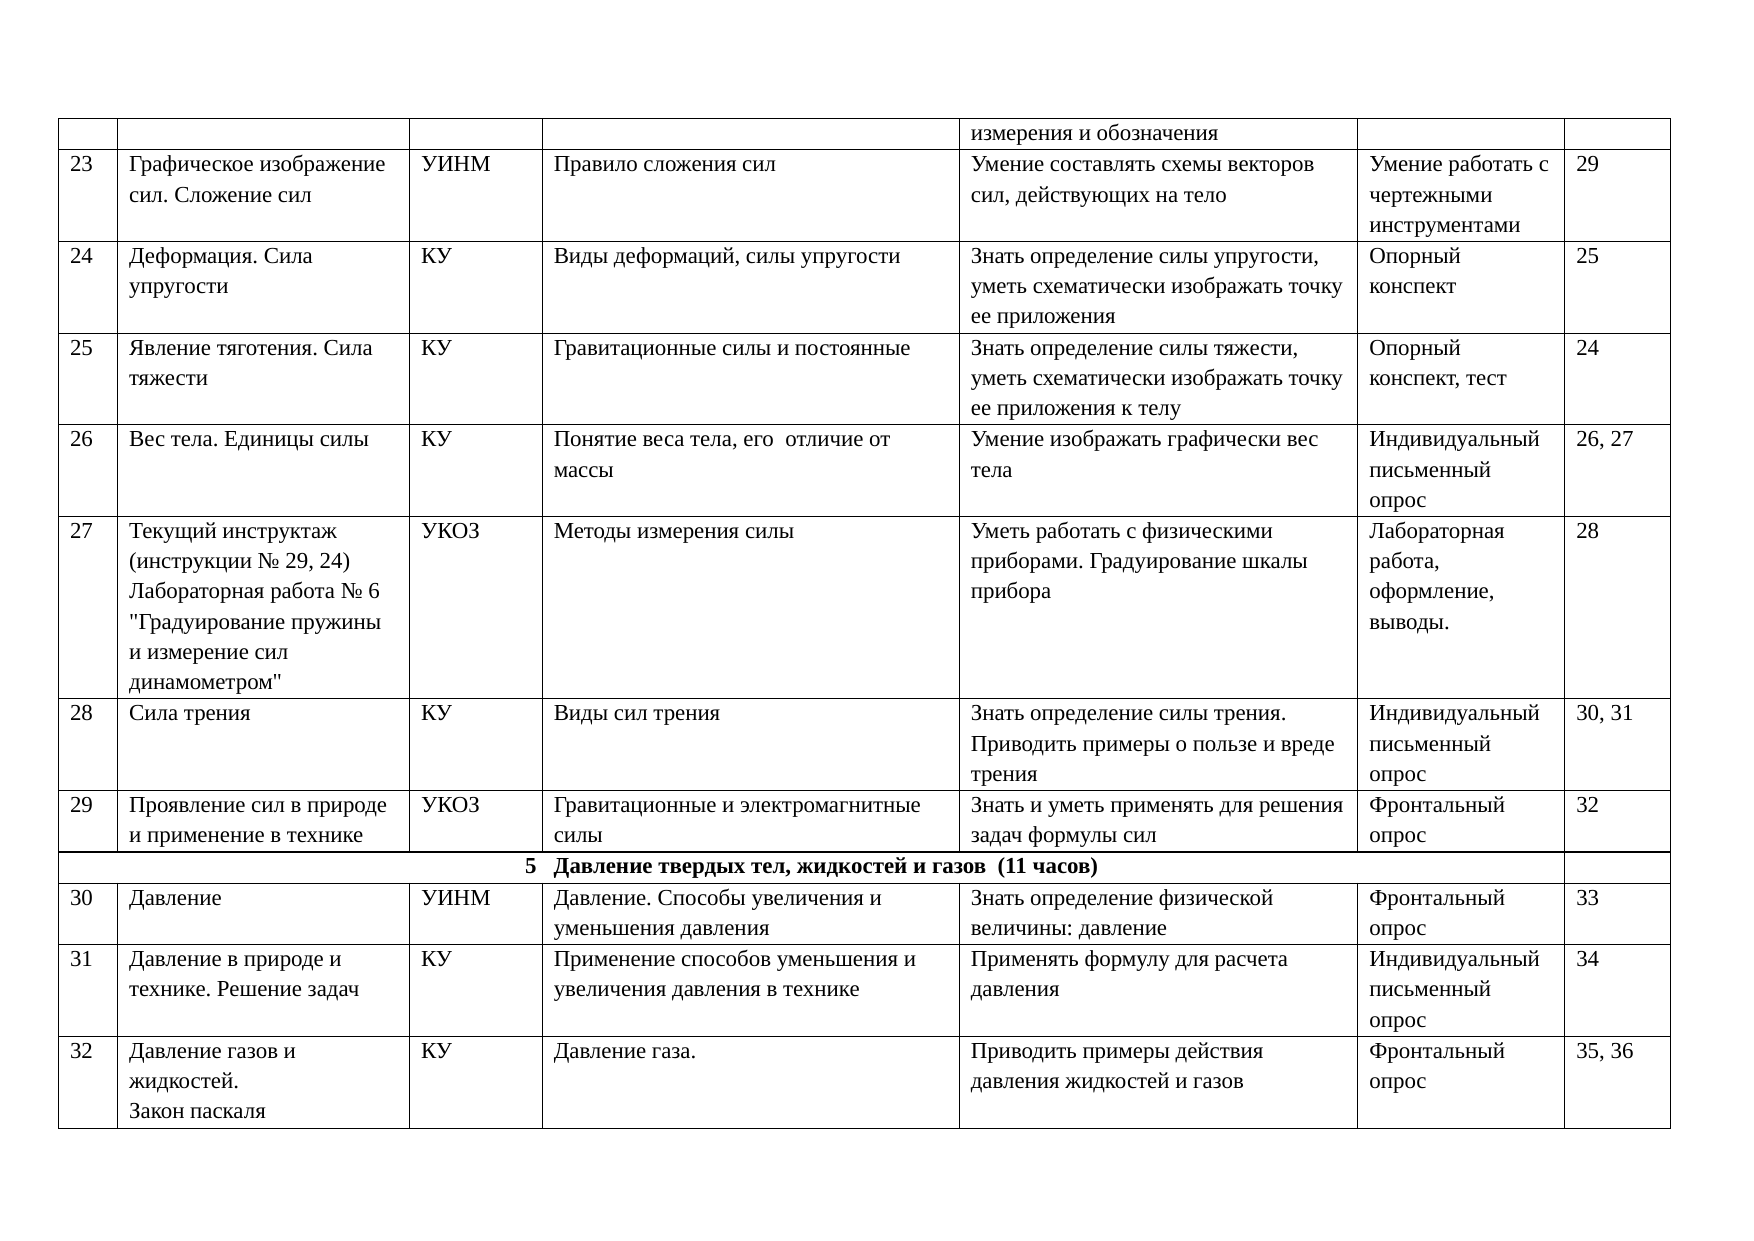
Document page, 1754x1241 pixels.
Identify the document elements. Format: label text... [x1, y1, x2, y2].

table_cell 27 [59, 517, 117, 698]
table_cell 31 [59, 945, 117, 1036]
table_cell [1565, 853, 1670, 883]
table_cell [410, 119, 542, 149]
table_cell Опорный конспект, тест [1358, 334, 1564, 424]
table_cell Применять формулу для расчета давления [960, 945, 1357, 1036]
table_cell [118, 119, 409, 149]
table_cell Проявление сил в природе и применение в технике [118, 791, 409, 851]
table_cell 24 [59, 242, 117, 333]
table_cell 32 [1565, 791, 1670, 851]
table_cell Правило сложения сил [543, 150, 959, 241]
table_cell КУ [410, 699, 542, 790]
table_cell Индивидуальный письменный опрос [1358, 425, 1564, 516]
table_cell 33 [1565, 884, 1670, 944]
table_cell Фронтальный опрос [1358, 791, 1564, 851]
table_cell измерения и обозначения [960, 119, 1357, 149]
table_cell Давление газов и жидкостей. Закон паскаля [118, 1037, 409, 1127]
table_cell Знать определение силы упругости, уметь схематически изображать точку ее приложения [960, 242, 1357, 333]
table_cell 30, 31 [1565, 699, 1670, 790]
table_cell Применение способов уменьшения и увеличения давления в технике [543, 945, 959, 1036]
table_cell Давление газа. [543, 1037, 959, 1127]
table_cell УКОЗ [410, 517, 542, 698]
table_cell УКОЗ [410, 791, 542, 851]
table_cell Виды сил трения [543, 699, 959, 790]
table_cell 25 [59, 334, 117, 424]
table_cell 23 [59, 150, 117, 241]
table_cell КУ [410, 425, 542, 516]
table_cell Знать и уметь применять для решения задач формулы сил [960, 791, 1357, 851]
table_cell 26 [59, 425, 117, 516]
table_cell Приводить примеры действия давления жидкостей и газов [960, 1037, 1357, 1127]
table_cell Умение составлять схемы векторов сил, действующих на тело [960, 150, 1357, 241]
table_cell Лабораторная работа, оформление, выводы. [1358, 517, 1564, 698]
table_cell 28 [59, 699, 117, 790]
table_cell Умение работать с чертежными инструментами [1358, 150, 1564, 241]
table_cell 35, 36 [1565, 1037, 1670, 1127]
table_cell 29 [59, 791, 117, 851]
table_cell 30 [59, 884, 117, 944]
table_cell Знать определение силы трения. Приводить примеры о пользе и вреде трения [960, 699, 1357, 790]
table_cell 26, 27 [1565, 425, 1670, 516]
table_cell [59, 119, 117, 149]
table_cell КУ [410, 945, 542, 1036]
table_cell Фронтальный опрос [1358, 884, 1564, 944]
table_cell Знать определение физической величины: давление [960, 884, 1357, 944]
table_cell 5 Давление твердых тел, жидкостей и газов (11 часов) [59, 853, 1564, 883]
table_cell Фронтальный опрос [1358, 1037, 1564, 1127]
table_cell Индивидуальный письменный опрос [1358, 699, 1564, 790]
table_cell Опорный конспект [1358, 242, 1564, 333]
table_cell 28 [1565, 517, 1670, 698]
table_cell [1358, 119, 1564, 149]
table_cell КУ [410, 1037, 542, 1127]
table_cell [1565, 119, 1670, 149]
table_cell Давление [118, 884, 409, 944]
table_cell 32 [59, 1037, 117, 1127]
table_cell Давление в природе и технике. Решение задач [118, 945, 409, 1036]
table_cell Вес тела. Единицы силы [118, 425, 409, 516]
table_cell Гравитационные и электромагнитные силы [543, 791, 959, 851]
table_cell Давление. Способы увеличения и уменьшения давления [543, 884, 959, 944]
table_cell 25 [1565, 242, 1670, 333]
table_cell КУ [410, 334, 542, 424]
table_cell Сила трения [118, 699, 409, 790]
table_cell 24 [1565, 334, 1670, 424]
table_cell [543, 119, 959, 149]
table_cell Индивидуальный письменный опрос [1358, 945, 1564, 1036]
table_cell Деформация. Сила упругости [118, 242, 409, 333]
table_cell Методы измерения силы [543, 517, 959, 698]
table_cell Виды деформаций, силы упругости [543, 242, 959, 333]
table_cell 34 [1565, 945, 1670, 1036]
table_cell Знать определение силы тяжести, уметь схематически изображать точку ее приложения к телу [960, 334, 1357, 424]
table_cell Гравитационные силы и постоянные [543, 334, 959, 424]
table_cell УИНМ [410, 150, 542, 241]
table_cell Умение изображать графически вес тела [960, 425, 1357, 516]
table_cell КУ [410, 242, 542, 333]
table_cell Графическое изображение сил. Сложение сил [118, 150, 409, 241]
table_cell Понятие веса тела, его отличие от массы [543, 425, 959, 516]
table_cell Уметь работать с физическими приборами. Градуирование шкалы прибора [960, 517, 1357, 698]
table_cell 29 [1565, 150, 1670, 241]
table_cell УИНМ [410, 884, 542, 944]
table_cell Текущий инструктаж (инструкции № 29, 24) Лабораторная работа № 6 "Градуирование пружины и измерение сил динамометром" [118, 517, 409, 698]
table_cell Явление тяготения. Сила тяжести [118, 334, 409, 424]
